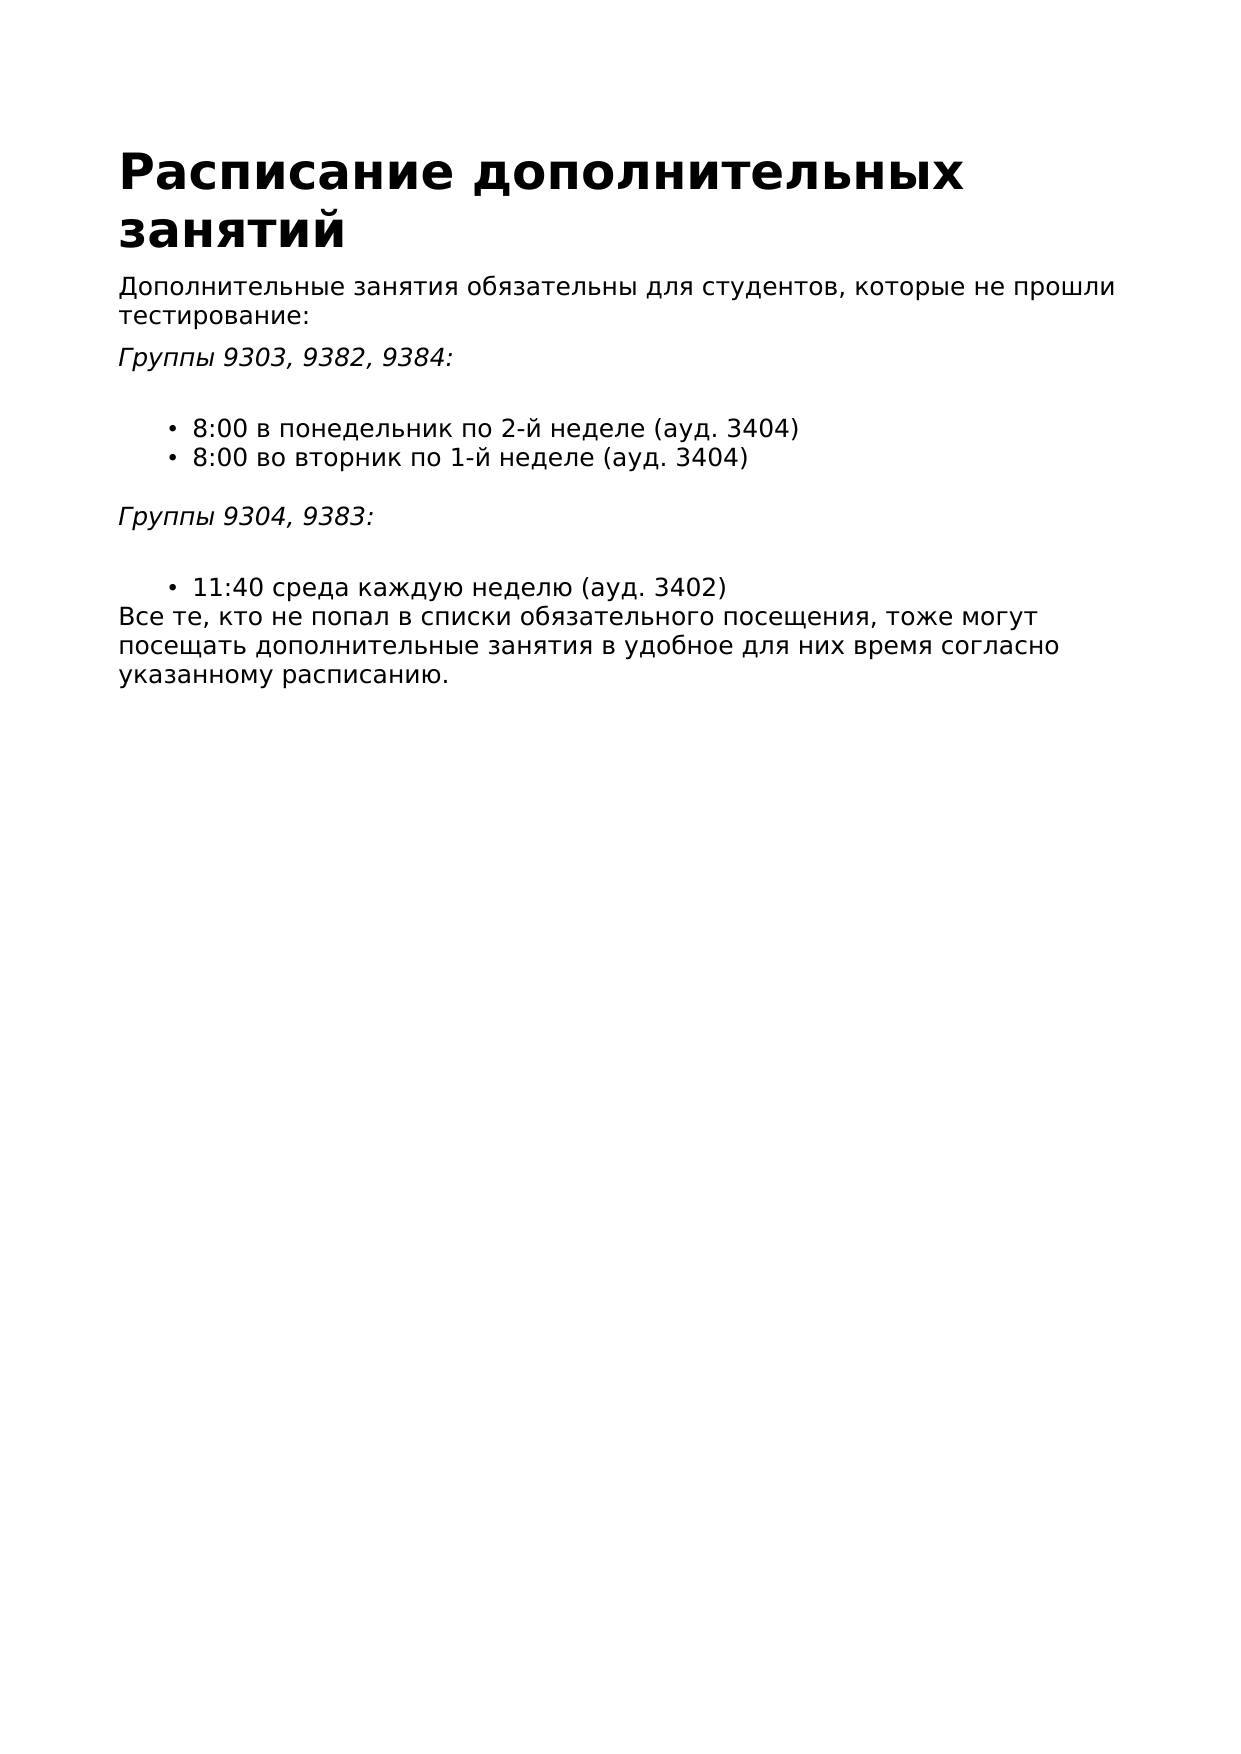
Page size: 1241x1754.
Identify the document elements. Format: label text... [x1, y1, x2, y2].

text Дополнительные занятия обязательны для студентов, которые не прошли тестирование: [118, 272, 1122, 330]
list 11:40 среда каждую неделю (ауд. 3402) [177, 573, 1122, 602]
subtitle Расписание дополнительных занятий [118, 143, 1122, 259]
list 8:00 во вторник по 1-й неделе (ауд. 3404) [177, 443, 1122, 472]
text Все те, кто не попал в списки обязательного посещения, тоже могут посещать дополнительные занятия в удобное для них время согласно указанному расписанию. [118, 602, 1122, 690]
text Группы 9303, 9382, 9384: [118, 343, 1122, 372]
list 8:00 в понедельник по 2-й неделе (ауд. 3404) [177, 414, 1122, 443]
text Группы 9304, 9383: [118, 502, 1122, 531]
